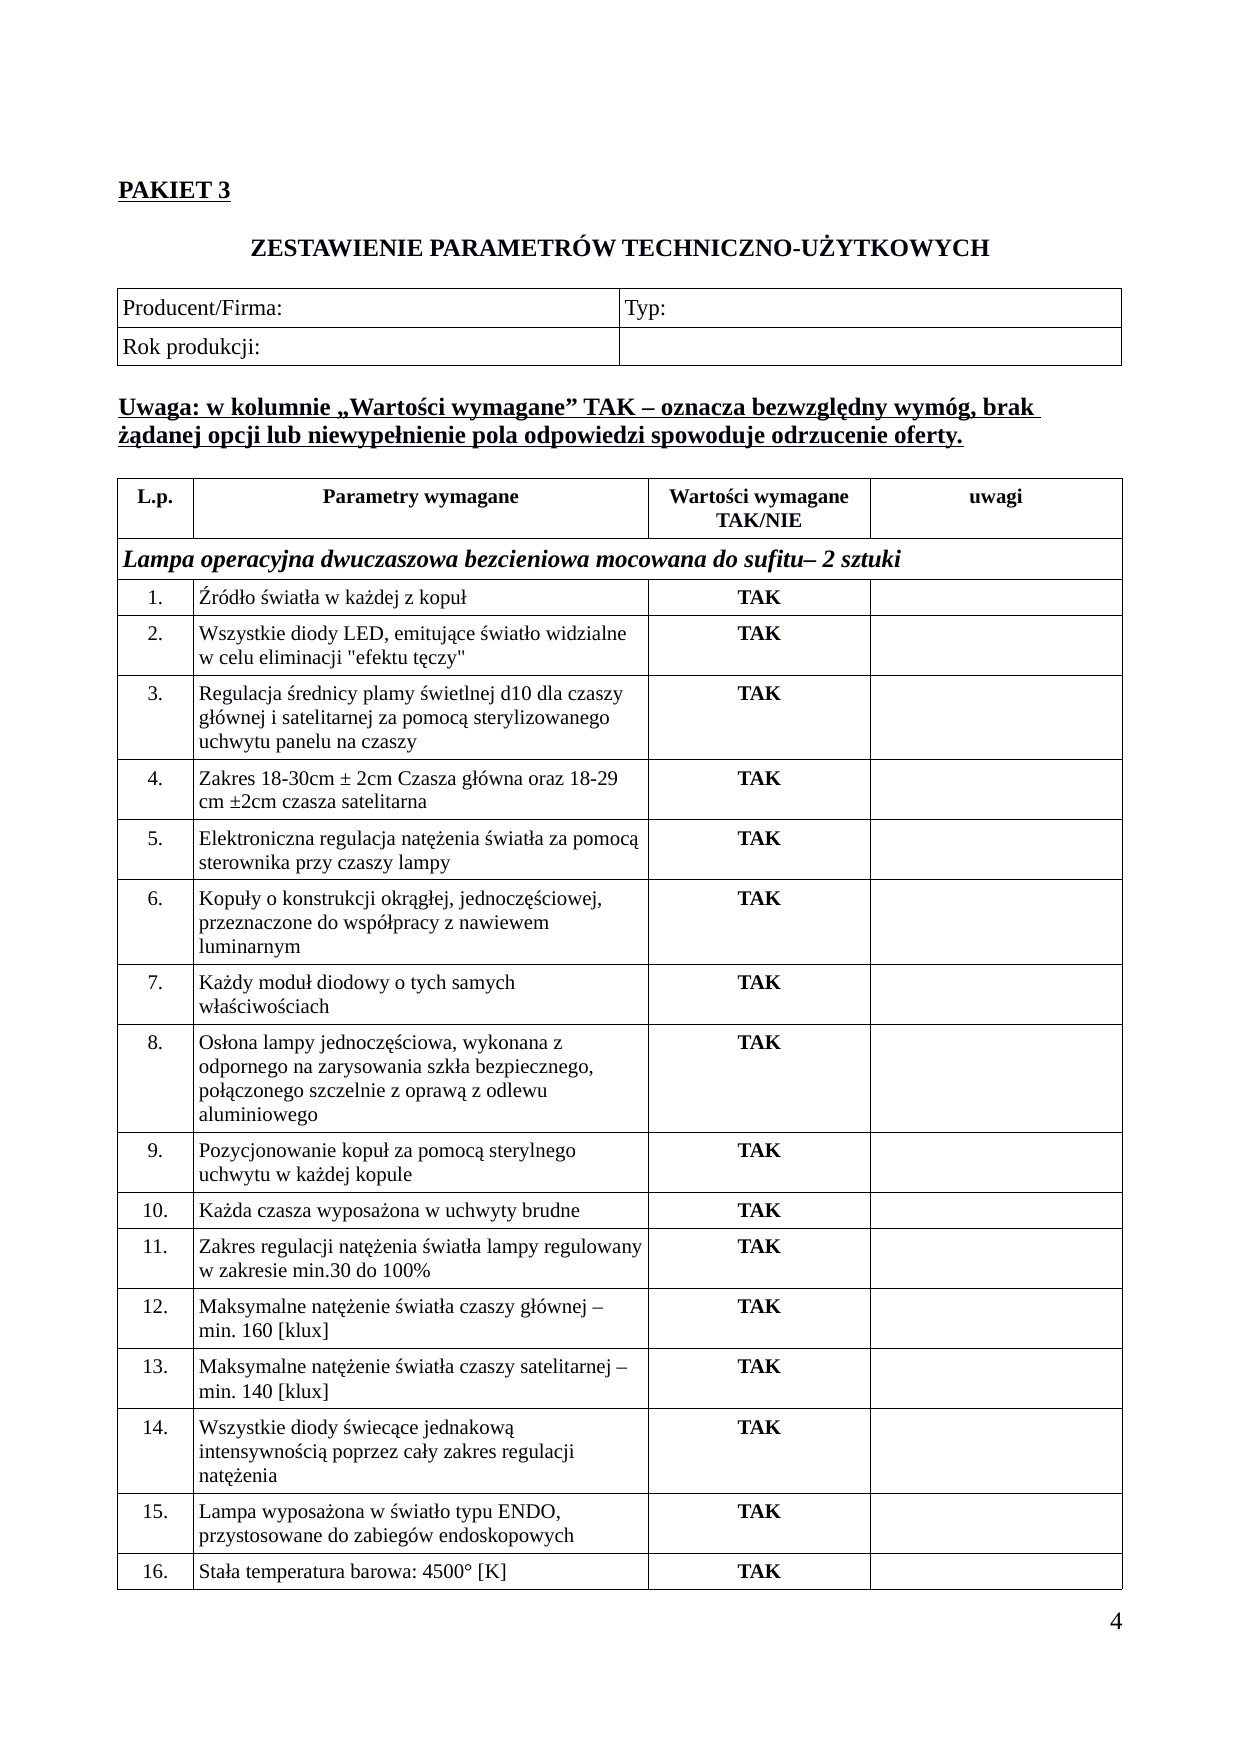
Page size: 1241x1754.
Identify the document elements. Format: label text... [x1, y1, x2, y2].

table_cell 7. [118, 965, 193, 1024]
table_cell Maksymalne natężenie światła czaszy głównej – min. 160 [klux] [194, 1289, 648, 1348]
table_cell TAK [649, 1025, 870, 1132]
table_cell Lampa wyposażona w światło typu ENDO, przystosowane do zabiegów endoskopowych [194, 1494, 648, 1553]
table_cell Elektroniczna regulacja natężenia światła za pomocą sterownika przy czaszy lampy [194, 820, 648, 879]
table_cell Pozycjonowanie kopuł za pomocą sterylnego uchwytu w każdej kopule [194, 1133, 648, 1192]
text Uwaga: w kolumnie „Wartości wymagane” TAK – oznacza bezwzględny wymóg, brak żądanej opcji lub niewypełnienie pola odpowiedzi spowoduje odrzucenie oferty. [118, 392, 1122, 449]
table_cell [871, 676, 1122, 759]
table_cell Zakres 18-30cm ± 2cm Czasza główna oraz 18-29 cm ±2cm czasza satelitarna [194, 760, 648, 819]
table_cell [871, 1229, 1122, 1288]
table_cell [871, 965, 1122, 1024]
table_cell Zakres regulacji natężenia światła lampy regulowany w zakresie min.30 do 100% [194, 1229, 648, 1288]
table_cell TAK [649, 676, 870, 759]
table_cell TAK [649, 965, 870, 1024]
table_header uwagi [871, 479, 1122, 538]
table_cell TAK [649, 880, 870, 963]
table_cell TAK [649, 1229, 870, 1288]
table_cell 10. [118, 1193, 193, 1228]
table_cell 11. [118, 1229, 193, 1288]
table_header L.p. [118, 479, 193, 538]
table_cell Lampa operacyjna dwuczaszowa bezcieniowa mocowana do sufitu– 2 sztuki [118, 539, 1122, 579]
table_cell [871, 760, 1122, 819]
table_cell Osłona lampy jednoczęściowa, wykonana z odpornego na zarysowania szkła bezpiecznego, połączonego szczelnie z oprawą z odlewu aluminiowego [194, 1025, 648, 1132]
table_cell 14. [118, 1409, 193, 1492]
table_cell TAK [649, 760, 870, 819]
table_cell 4. [118, 760, 193, 819]
table_cell TAK [649, 820, 870, 879]
table_cell [871, 1349, 1122, 1408]
table_cell [871, 820, 1122, 879]
table_cell 2. [118, 616, 193, 675]
table_cell 15. [118, 1494, 193, 1553]
text PAKIET 3 [118, 176, 1122, 204]
table_cell TAK [649, 1349, 870, 1408]
table_cell [871, 1193, 1122, 1228]
table_cell 16. [118, 1554, 193, 1589]
table_cell [871, 1494, 1122, 1553]
table_cell TAK [649, 1409, 870, 1492]
table_cell Rok produkcji: [118, 328, 619, 365]
table_cell TAK [649, 580, 870, 615]
table_cell Każda czasza wyposażona w uchwyty brudne [194, 1193, 648, 1228]
table_cell [871, 1025, 1122, 1132]
table_cell [871, 616, 1122, 675]
table_cell TAK [649, 1193, 870, 1228]
table_header Parametry wymagane [194, 479, 648, 538]
table_cell [871, 580, 1122, 615]
table_cell [871, 1409, 1122, 1492]
text ZESTAWIENIE PARAMETRÓW TECHNICZNO-UŻYTKOWYCH [118, 233, 1122, 262]
table_cell TAK [649, 1494, 870, 1553]
table_cell [871, 1554, 1122, 1589]
table_cell TAK [649, 1133, 870, 1192]
table_cell [871, 1133, 1122, 1192]
table_cell Regulacja średnicy plamy świetlnej d10 dla czaszy głównej i satelitarnej za pomocą sterylizowanego uchwytu panelu na czaszy [194, 676, 648, 759]
table_header Typ: [620, 289, 1121, 327]
table_cell Kopuły o konstrukcji okrągłej, jednoczęściowej, przeznaczone do współpracy z nawiewem luminarnym [194, 880, 648, 963]
table_cell Wszystkie diody świecące jednakową intensywnością poprzez cały zakres regulacji natężenia [194, 1409, 648, 1492]
table_header Wartości wymagane TAK/NIE [649, 479, 870, 538]
table_cell Każdy moduł diodowy o tych samych właściwościach [194, 965, 648, 1024]
table_cell Wszystkie diody LED, emitujące światło widzialne w celu eliminacji "efektu tęczy" [194, 616, 648, 675]
table_cell 3. [118, 676, 193, 759]
table_cell 5. [118, 820, 193, 879]
table_cell [871, 1289, 1122, 1348]
table_cell 9. [118, 1133, 193, 1192]
table_cell 6. [118, 880, 193, 963]
table_cell Źródło światła w każdej z kopuł [194, 580, 648, 615]
table_cell TAK [649, 1554, 870, 1589]
table_cell TAK [649, 1289, 870, 1348]
table_cell 12. [118, 1289, 193, 1348]
table_cell [620, 328, 1121, 365]
table_cell [871, 880, 1122, 963]
table_header Producent/Firma: [118, 289, 619, 327]
table_cell 1. [118, 580, 193, 615]
table_cell Maksymalne natężenie światła czaszy satelitarnej – min. 140 [klux] [194, 1349, 648, 1408]
table_cell 13. [118, 1349, 193, 1408]
table_cell TAK [649, 616, 870, 675]
table_cell Stała temperatura barowa: 4500° [K] [194, 1554, 648, 1589]
table_cell 8. [118, 1025, 193, 1132]
